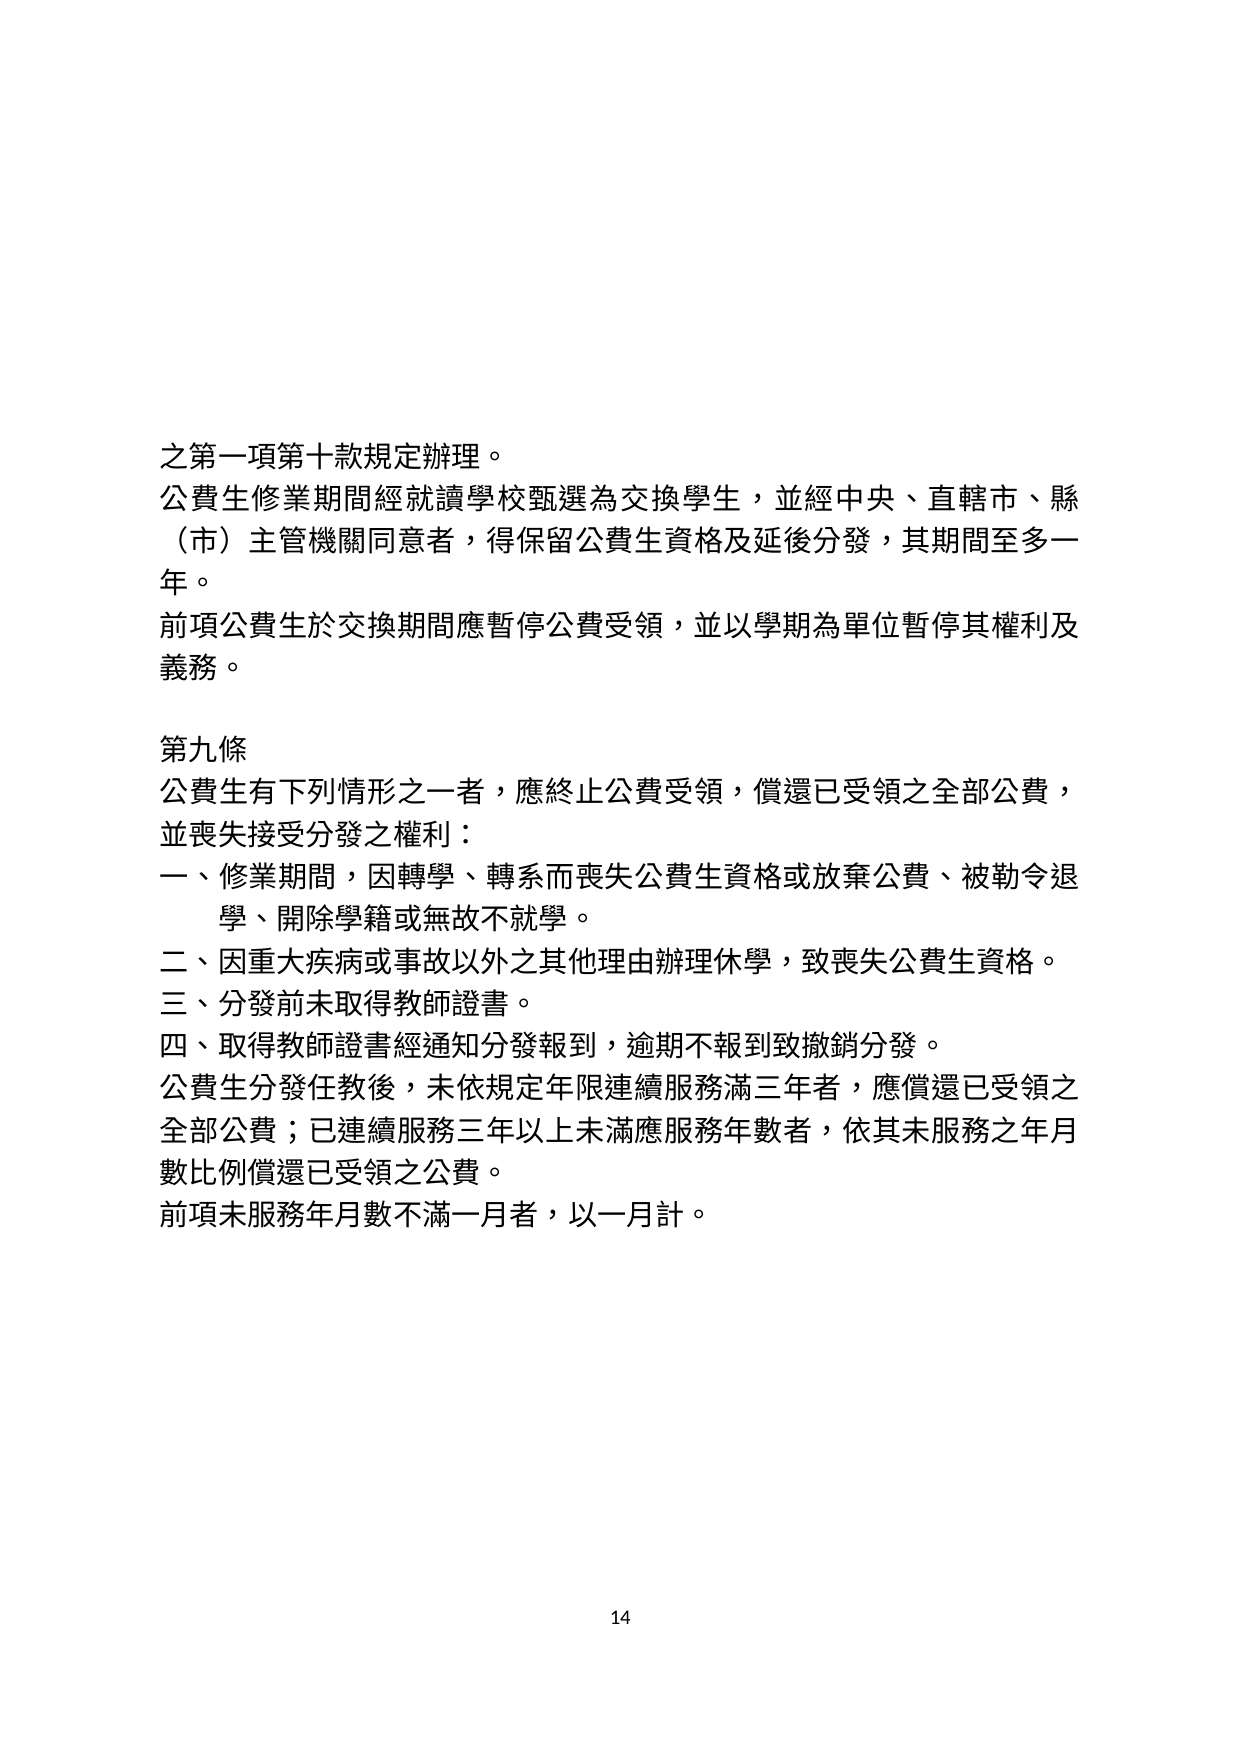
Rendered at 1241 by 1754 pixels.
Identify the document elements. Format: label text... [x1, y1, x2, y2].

text 公費生修業期間經就讀學校甄選為交換學生，並經中央、直轄市、縣（市）主管機關同意者，得保留公費生資格及延後分發，其期間至多一年。 [159, 476, 1081, 602]
text 之第一項第十款規定辦理。 [159, 433, 1081, 476]
text 前項公費生於交換期間應暫停公費受領，並以學期為單位暫停其權利及義務。 [159, 602, 1081, 687]
text 二、因重大疾病或事故以外之其他理由辦理休學，致喪失公費生資格。 [159, 938, 1081, 980]
text 前項未服務年月數不滿一月者，以一月計。 [159, 1192, 1081, 1234]
text 公費生分發任教後，未依規定年限連續服務滿三年者，應償還已受領之全部公費；已連續服務三年以上未滿應服務年數者，依其未服務之年月數比例償還已受領之公費。 [159, 1065, 1081, 1192]
text 一、修業期間，因轉學、轉系而喪失公費生資格或放棄公費、被勒令退學、開除學籍或無故不就學。 [159, 853, 1081, 938]
text 三、分發前未取得教師證書。 [159, 980, 1081, 1023]
text 公費生有下列情形之一者，應終止公費受領，償還已受領之全部公費，並喪失接受分發之權利： [159, 769, 1081, 853]
text 四、取得教師證書經通知分發報到，逾期不報到致撤銷分發。 [159, 1023, 1081, 1065]
text 第九條 [159, 727, 1081, 769]
